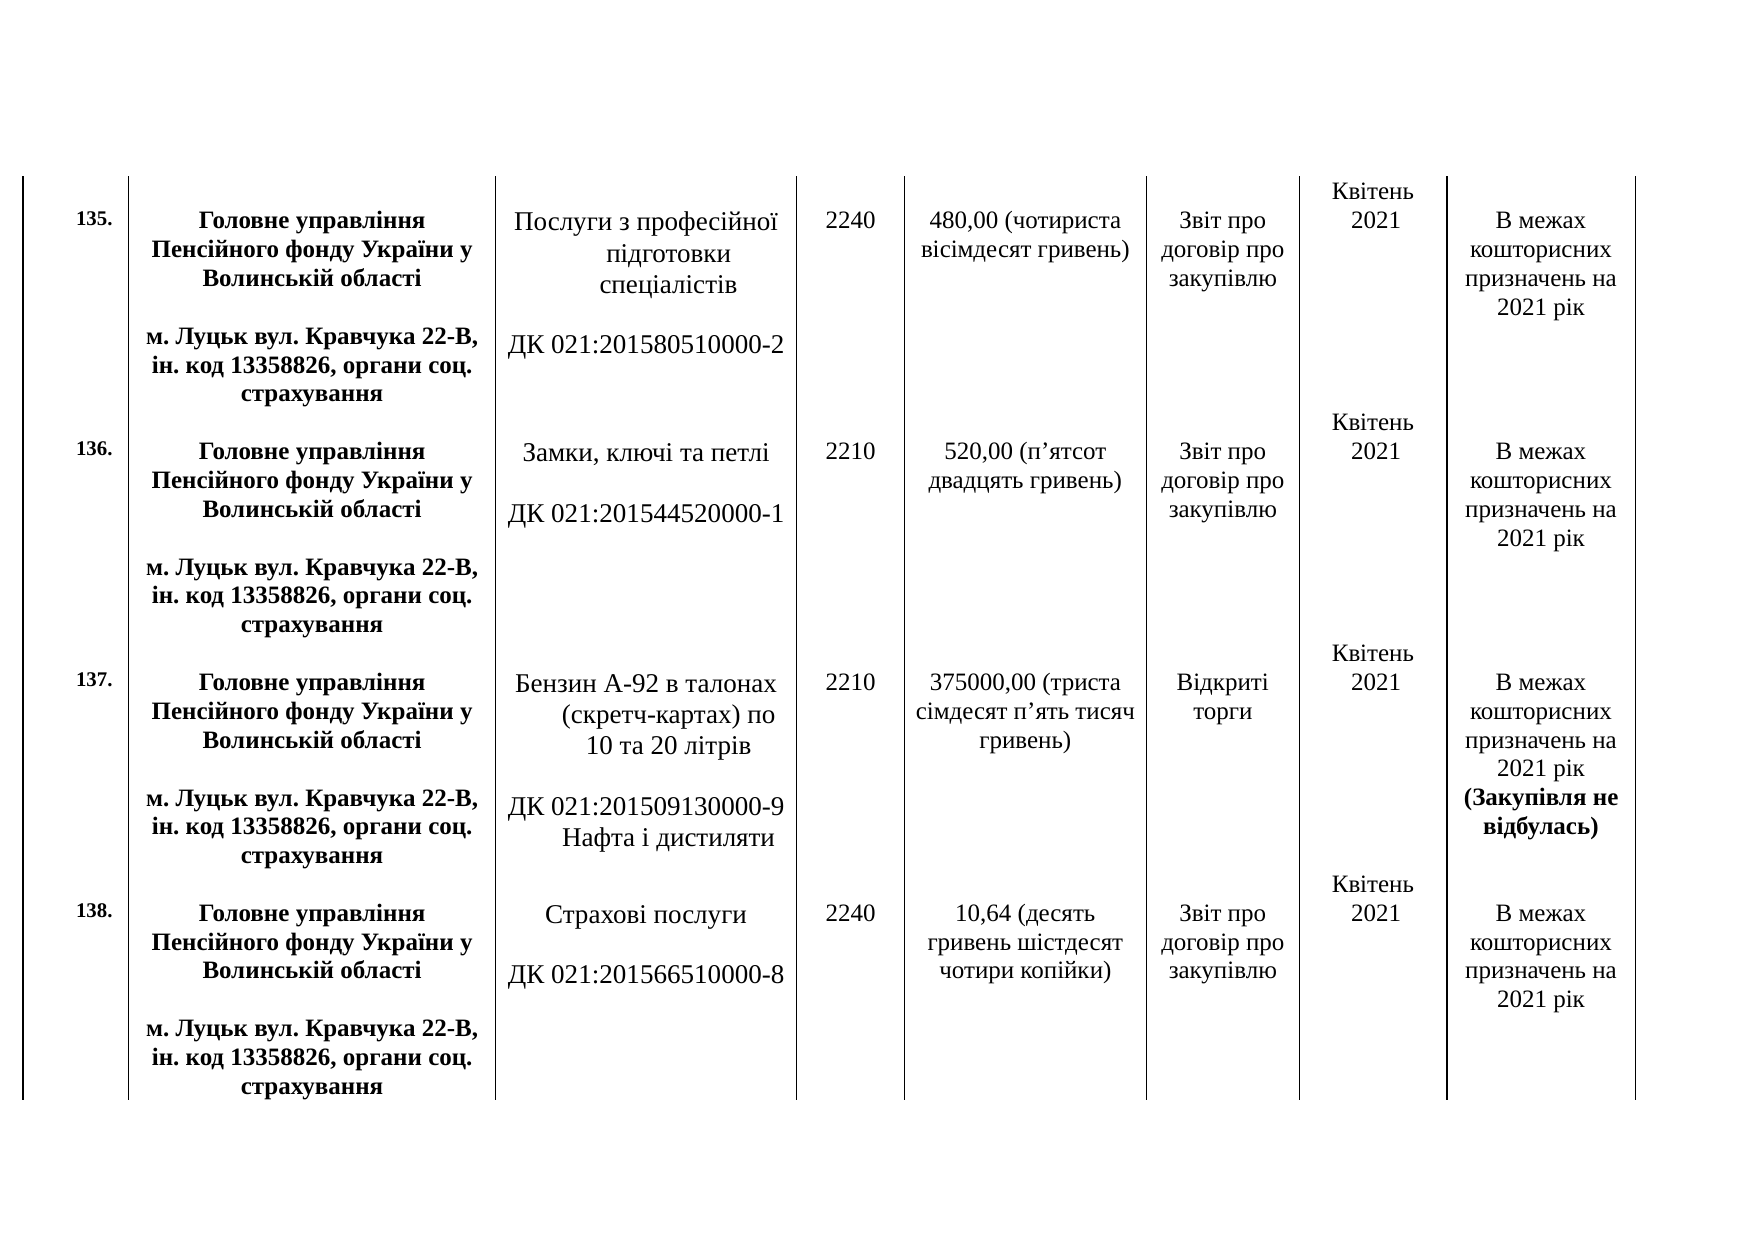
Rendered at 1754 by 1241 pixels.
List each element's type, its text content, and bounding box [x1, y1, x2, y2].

table_cell В межах кошторисних призначень на 2021 рік [1448, 176, 1635, 407]
table_cell 2210 [797, 638, 904, 869]
table_cell В межах кошторисних призначень на 2021 рік [1448, 407, 1635, 638]
table_cell 2240 [797, 869, 904, 1100]
table_cell 2240 [797, 176, 904, 407]
table_cell [24, 869, 128, 1100]
table_cell Квітень 2021 [1300, 638, 1446, 869]
table_cell Звіт про договір про закупівлю [1147, 407, 1299, 638]
table_cell [24, 638, 128, 869]
table_cell 10,64 (десять гривень шістдесят чотири копійки) [905, 869, 1146, 1100]
table_cell 375000,00 (триста сімдесят п’ять тисяч гривень) [905, 638, 1146, 869]
table_cell Квітень 2021 [1300, 176, 1446, 407]
table_cell Звіт про договір про закупівлю [1147, 176, 1299, 407]
table_cell Головне управління Пенсійного фонду України у Волинській області м. Луцьк вул. Кравчука 22-В, ін. код 13358826, органи соц. страхування [129, 407, 495, 638]
table_cell Квітень 2021 [1300, 407, 1446, 638]
table_cell 2210 [797, 407, 904, 638]
table_cell 480,00 (чотириста вісімдесят гривень) [905, 176, 1146, 407]
table_cell Головне управління Пенсійного фонду України у Волинській області м. Луцьк вул. Кравчука 22-В, ін. код 13358826, органи соц. страхування [129, 176, 495, 407]
table_cell Відкриті торги [1147, 638, 1299, 869]
table_cell Квітень 2021 [1300, 869, 1446, 1100]
table_cell В межах кошторисних призначень на 2021 рік (Закупівля не відбулась) [1448, 638, 1635, 869]
table_cell Головне управління Пенсійного фонду України у Волинській області м. Луцьк вул. Кравчука 22-В, ін. код 13358826, органи соц. страхування [129, 869, 495, 1100]
table_cell Головне управління Пенсійного фонду України у Волинській області м. Луцьк вул. Кравчука 22-В, ін. код 13358826, органи соц. страхування [129, 638, 495, 869]
table_cell В межах кошторисних призначень на 2021 рік [1448, 869, 1635, 1100]
table_cell 520,00 (п’ятсот двадцять гривень) [905, 407, 1146, 638]
table_cell [24, 407, 128, 638]
table_cell [24, 176, 128, 407]
table_cell Послуги з професійної підготовки спеціалістів ДК 021:201580510000-2 [496, 176, 796, 407]
table_cell Бензин А-92 в талонах (скретч-картах) по 10 та 20 літрів ДК 021:201509130000-9 Нафта і дистиляти [496, 638, 796, 869]
table_cell Звіт про договір про закупівлю [1147, 869, 1299, 1100]
table_cell Страхові послуги ДК 021:201566510000-8 [496, 869, 796, 1100]
table_cell Замки, ключі та петлі ДК 021:201544520000-1 [496, 407, 796, 638]
